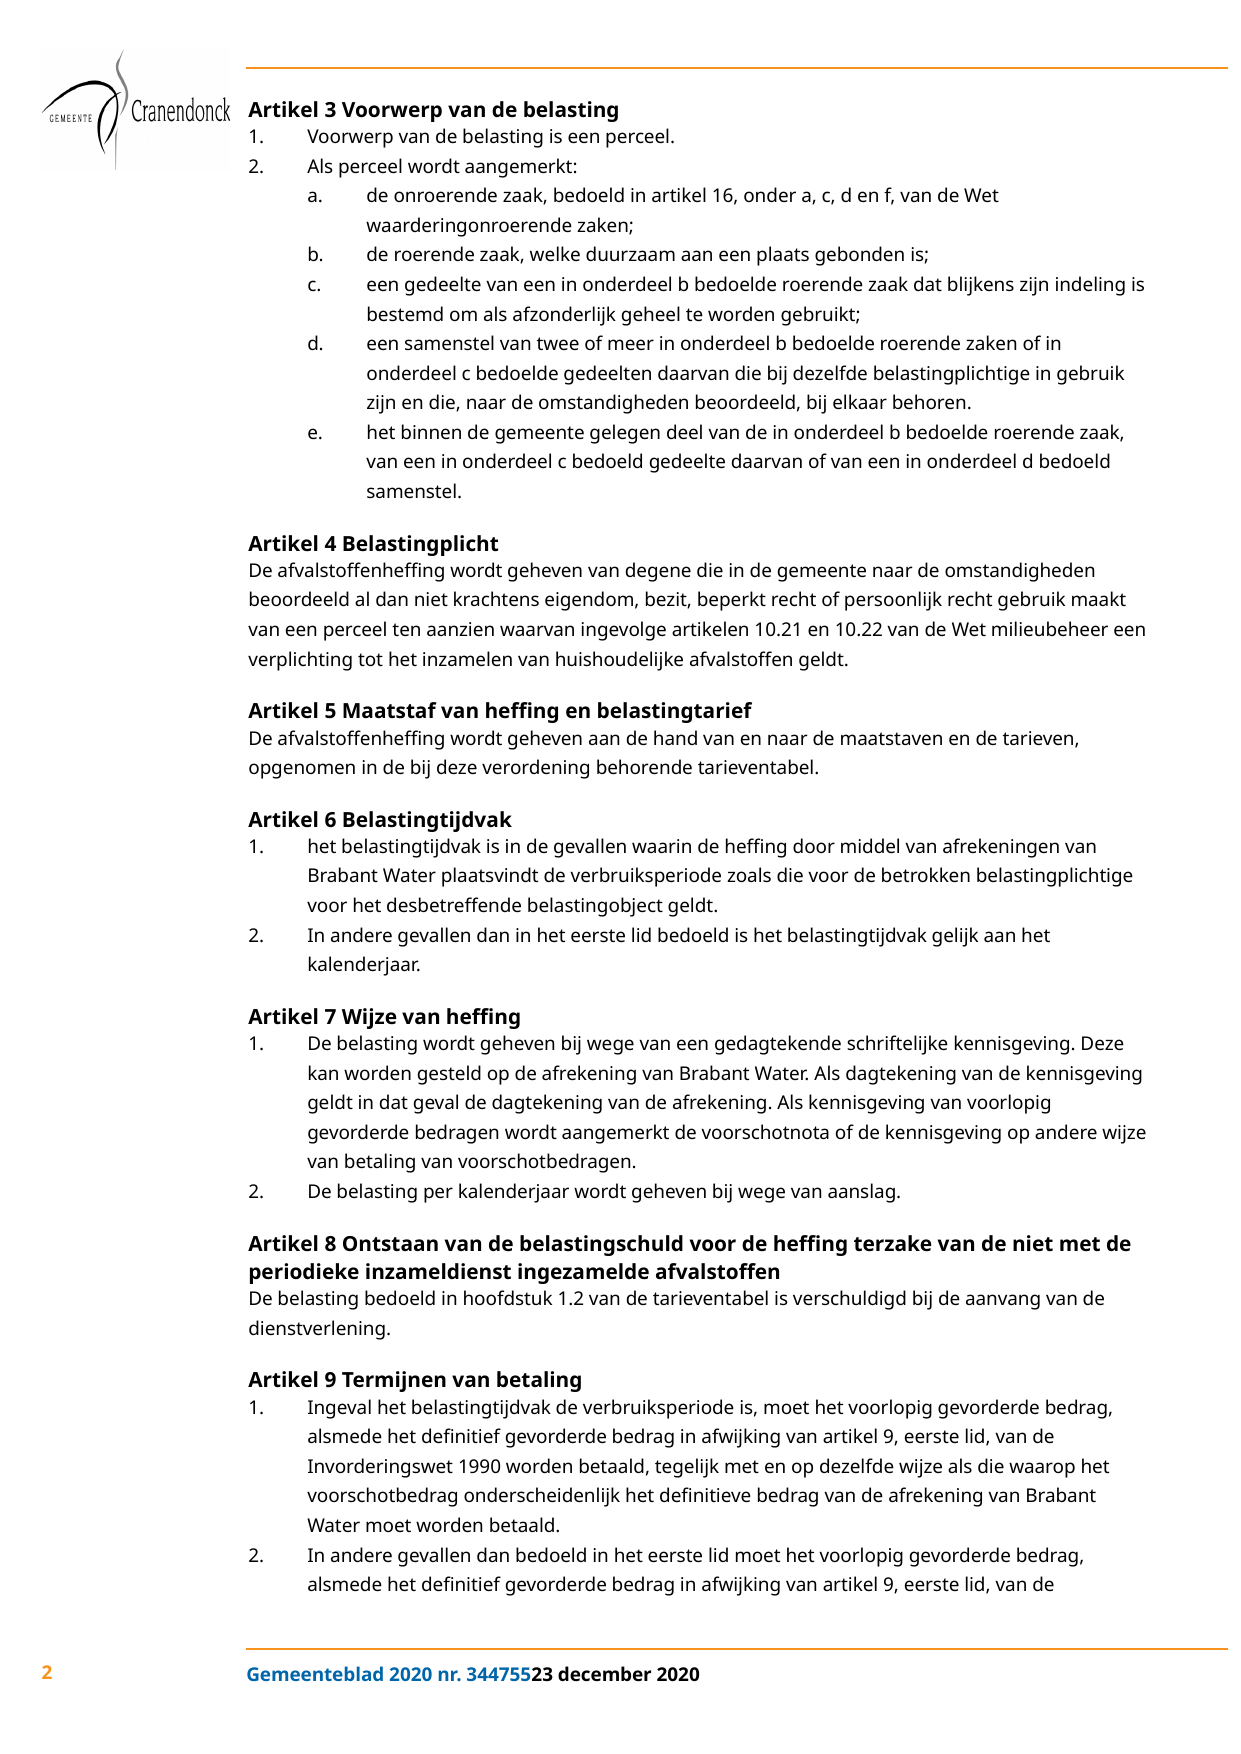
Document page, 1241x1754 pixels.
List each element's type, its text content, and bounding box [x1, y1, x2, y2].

picture [41, 47, 231, 172]
text Artikel 8 Ontstaan van de belastingschuld voor de heffing terzake van de niet met de periodieke inzameldienst ingezamelde afvalstoffen [248, 1229, 1152, 1286]
text Artikel 4 Belastingplicht [248, 529, 1152, 557]
text Artikel 3 Voorwerp van de belasting [248, 95, 1152, 123]
text De afvalstoffenheffing wordt geheven van degene die in de gemeente naar de omstandigheden beoordeeld al dan niet krachtens eigendom, bezit, beperkt recht of persoonlijk recht gebruik maakt van een perceel ten aanzien waarvan ingevolge artikelen 10.21 en 10.22 van de Wet milieubeheer een verplichting tot het inzamelen van huishoudelijke afvalstoffen geldt. [248, 557, 1152, 672]
list Ingeval het belastingtijdvak de verbruiksperiode is, moet het voorlopig gevorderde bedrag, alsmede het definitief gevorderde bedrag in afwijking van artikel 9, eerste lid, van de Invorderingswet 1990 worden betaald, tegelijk met en op dezelfde wijze als die waarop het voorschotbedrag onderscheidenlijk het definitieve bedrag van de afrekening van Brabant Water moet worden betaald. [248, 1394, 1152, 1538]
list de roerende zaak, welke duurzaam aan een plaats gebonden is; [307, 242, 1152, 267]
list Als perceel wordt aangemerkt: [248, 153, 1152, 178]
list In andere gevallen dan in het eerste lid bedoeld is het belastingtijdvak gelijk aan het kalenderjaar. [248, 922, 1152, 977]
text De belasting bedoeld in hoofdstuk 1.2 van de tarieventabel is verschuldigd bij de aanvang van de dienstverlening. [248, 1286, 1152, 1341]
list Voorwerp van de belasting is een perceel. [248, 123, 1152, 149]
list De belasting wordt geheven bij wege van een gedagtekende schriftelijke kennisgeving. Deze kan worden gesteld op de afrekening van Brabant Water. Als dagtekening van de kennisgeving geldt in dat geval de dagtekening van de afrekening. Als kennisgeving van voorlopig gevorderde bedragen wordt aangemerkt de voorschotnota of de kennisgeving op andere wijze van betaling van voorschotbedragen. [248, 1030, 1152, 1174]
list een gedeelte van een in onderdeel b bedoelde roerende zaak dat blijkens zijn indeling is bestemd om als afzonderlijk geheel te worden gebruikt; [307, 271, 1152, 326]
text Artikel 7 Wijze van heffing [248, 1002, 1152, 1030]
text Artikel 9 Termijnen van betaling [248, 1366, 1152, 1394]
list De belasting per kalenderjaar wordt geheven bij wege van aanslag. [248, 1178, 1152, 1204]
list een samenstel van twee of meer in onderdeel b bedoelde roerende zaken of in onderdeel c bedoelde gedeelten daarvan die bij dezelfde belastingplichtige in gebruik zijn en die, naar de omstandigheden beoordeeld, bij elkaar behoren. [307, 330, 1152, 415]
list In andere gevallen dan bedoeld in het eerste lid moet het voorlopig gevorderde bedrag, alsmede het definitief gevorderde bedrag in afwijking van artikel 9, eerste lid, van de [248, 1542, 1152, 1597]
list het belastingtijdvak is in de gevallen waarin de heffing door middel van afrekeningen van Brabant Water plaatsvindt de verbruiksperiode zoals die voor de betrokken belastingplichtige voor het desbetreffende belastingobject geldt. [248, 833, 1152, 918]
list de onroerende zaak, bedoeld in artikel 16, onder a, c, d en f, van de Wet waarderingonroerende zaken; [307, 182, 1152, 238]
text Artikel 5 Maatstaf van heffing en belastingtarief [248, 696, 1152, 725]
list het binnen de gemeente gelegen deel van de in onderdeel b bedoelde roerende zaak, van een in onderdeel c bedoeld gedeelte daarvan of van een in onderdeel d bedoeld samenstel. [307, 419, 1152, 504]
text De afvalstoffenheffing wordt geheven aan de hand van en naar de maatstaven en de tarieven, opgenomen in de bij deze verordening behorende tarieventabel. [248, 725, 1152, 780]
text Artikel 6 Belastingtijdvak [248, 805, 1152, 833]
